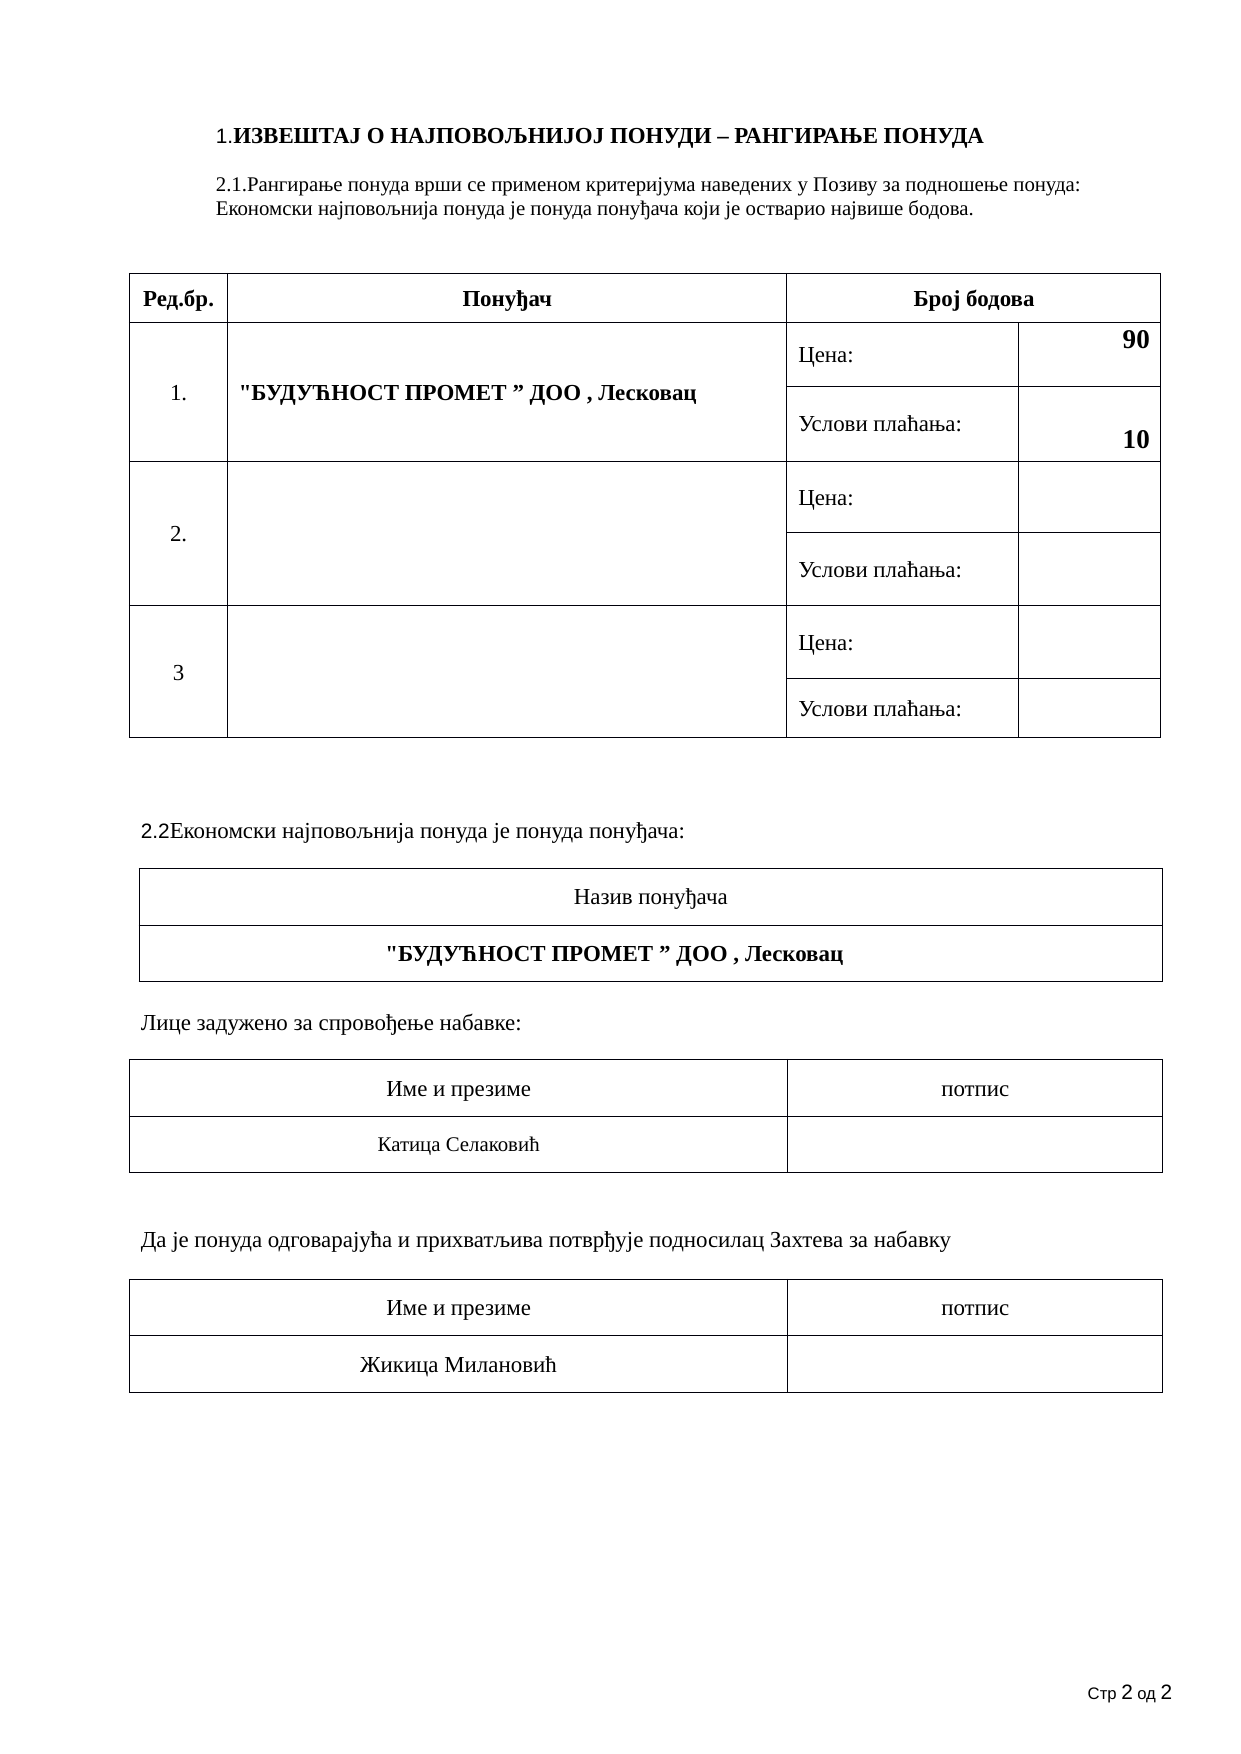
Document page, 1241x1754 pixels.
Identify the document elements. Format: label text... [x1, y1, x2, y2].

table_header Име и презиме [130, 1280, 787, 1335]
table_cell [1019, 533, 1160, 605]
table_cell "БУДУЋНОСТ ПРОМЕТ ” ДОО , Лесковац [228, 323, 786, 461]
table_cell [788, 1117, 1162, 1172]
table_cell Услови плаћања: [787, 387, 1018, 461]
list 2.1.Рангирање понуда врши се применом критеријума наведених у Позиву за подношење понуда: [216, 172, 1172, 196]
text Лице задужено за спровођење набавке: [141, 1008, 1172, 1035]
text Да је понуда одговарајућа и прихватљива потврђује подносилац Захтева за набавку [141, 1226, 1172, 1252]
table_cell [1019, 606, 1160, 678]
table_cell Катица Селаковић [130, 1117, 787, 1172]
table_cell [1019, 679, 1160, 737]
table_cell 3 [130, 606, 227, 737]
table_cell Цена: [787, 462, 1018, 532]
table_cell Услови плаћања: [787, 533, 1018, 605]
table_cell Цена: [787, 323, 1018, 386]
table_cell 2. [130, 462, 227, 605]
table_header Ред.бр. [130, 274, 227, 322]
list Економски најповољнија понуда је понуда понуђача који је остварио највише бодова. [216, 196, 1172, 220]
table_header Назив понуђача [140, 869, 1162, 924]
table_header потпис [788, 1280, 1162, 1335]
list Економски најповољнија понуда је понуда понуђача: [141, 817, 1172, 844]
table_cell [228, 606, 786, 737]
table_cell 90 [1019, 323, 1160, 386]
table_cell [1019, 462, 1160, 532]
table_header потпис [788, 1060, 1162, 1116]
table_cell Жикица Милановић [130, 1336, 787, 1392]
table_cell [228, 462, 786, 605]
table_cell 1. [130, 323, 227, 461]
table_header Понуђач [228, 274, 786, 322]
table_cell [788, 1336, 1162, 1392]
table_cell 10 [1019, 387, 1160, 461]
table_header Број бодова [787, 274, 1160, 322]
table_header Име и презиме [130, 1060, 787, 1116]
table_cell "БУДУЋНОСТ ПРОМЕТ ” ДОО , Лесковац [140, 926, 1162, 981]
list ИЗВЕШТАЈ О НАЈПОВОЉНИЈОЈ ПОНУДИ – РАНГИРАЊЕ ПОНУДА [216, 122, 1172, 148]
table_cell Услови плаћања: [787, 679, 1018, 737]
table_cell Цена: [787, 606, 1018, 678]
